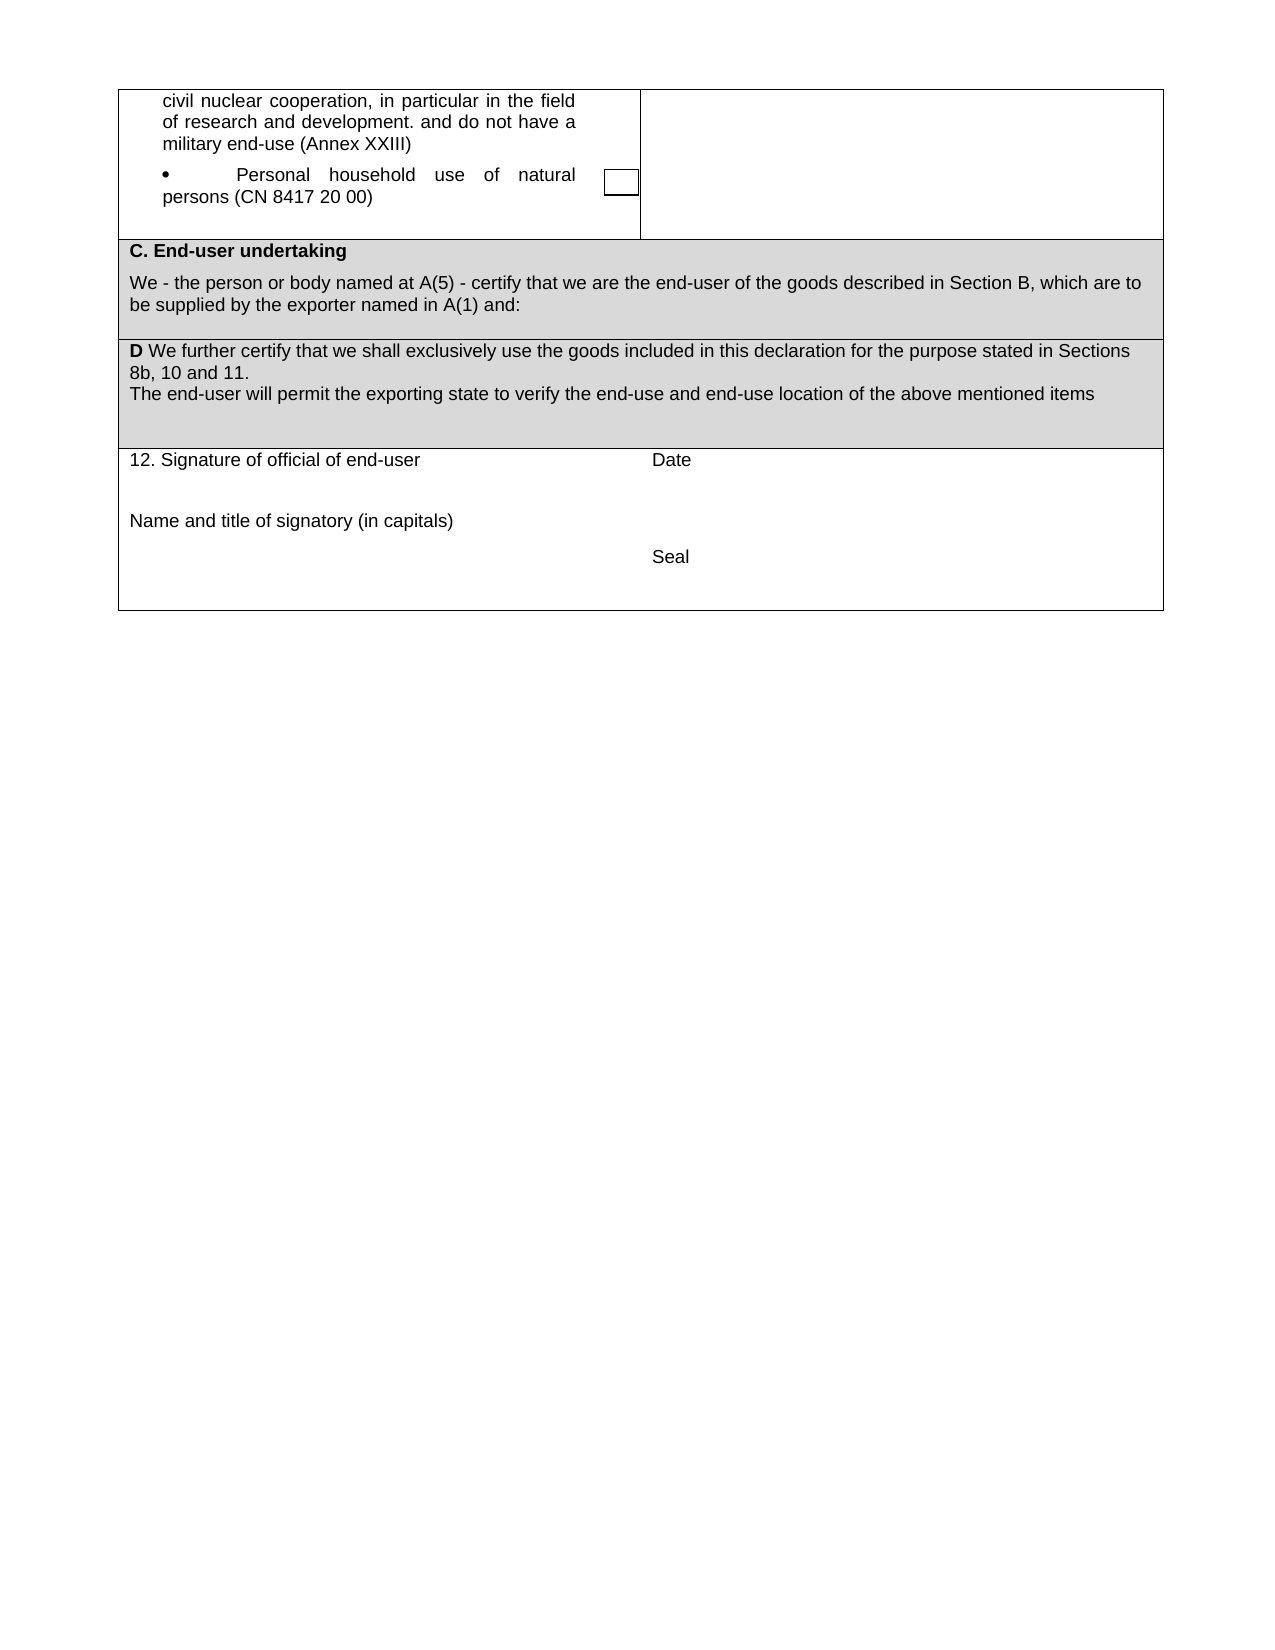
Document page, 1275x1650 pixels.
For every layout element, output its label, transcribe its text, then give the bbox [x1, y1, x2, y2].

table_cell C. End-user undertaking We - the person or body named at A(5) - certify that we are the end-user of the goods described in Section B, which are to be supplied by the exporter named in A(1) and: [119, 240, 1163, 339]
table_cell 12. Signature of official of end-user Name and title of signatory (in capitals) [119, 449, 641, 610]
table_cell Date Seal [641, 449, 1163, 610]
table_cell civil nuclear cooperation, in particular in the field of research and development. and do not have a military end-use (Annex XXIII) Personal household use of natural persons (CN 8417 20 00) [119, 90, 640, 238]
table_cell [641, 90, 1163, 238]
table_cell D We further certify that we shall exclusively use the goods included in this declaration for the purpose stated in Sections 8b, 10 and 11. The end-user will permit the exporting state to verify the end-use and end-use location of the above mentioned items [119, 340, 1163, 448]
